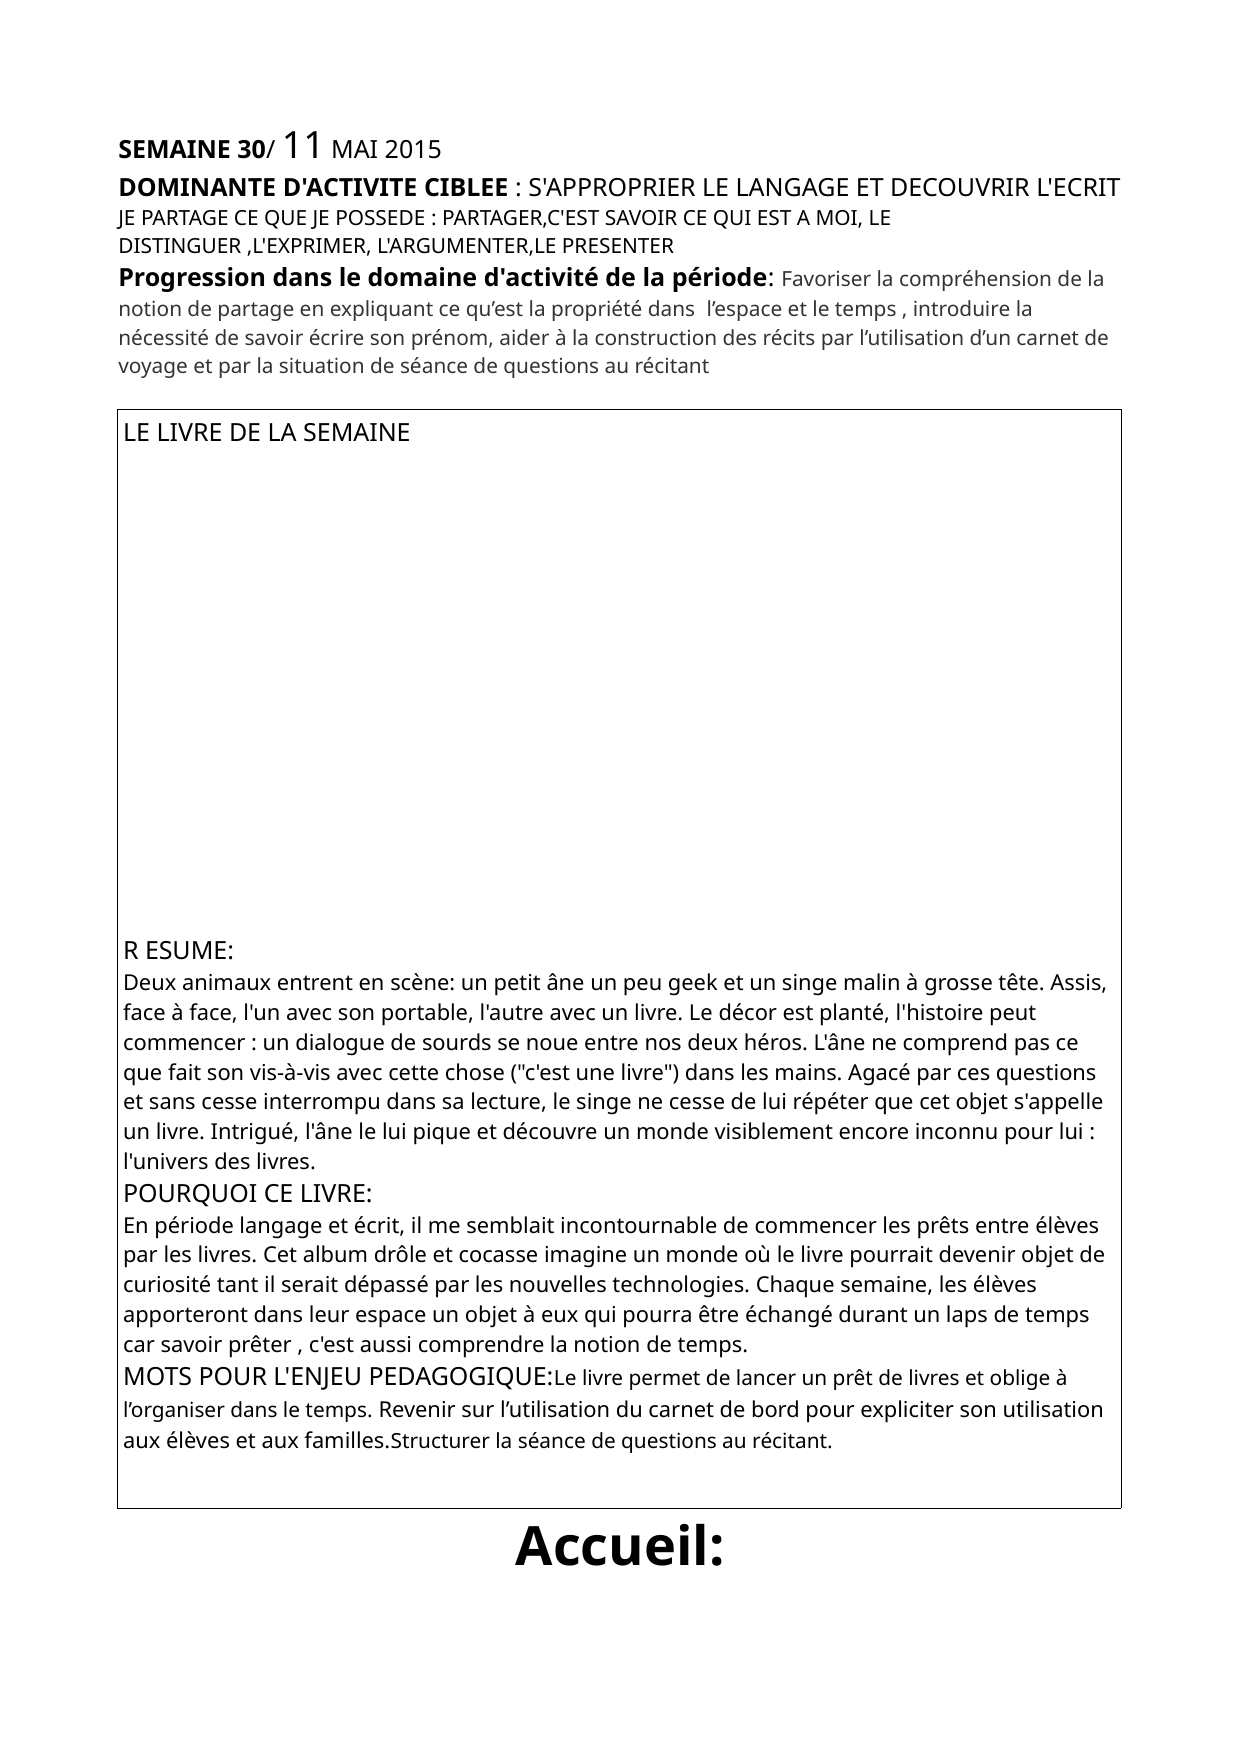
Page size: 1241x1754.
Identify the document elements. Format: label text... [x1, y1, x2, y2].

table_header LE LIVRE DE LA SEMAINE R ESUME: Deux animaux entrent en scène: un petit âne un peu geek et un singe malin à grosse tête. Assis, face à face, l'un avec son portable, l'autre avec un livre. Le décor est planté, l'histoire peut commencer : un dialogue de sourds se noue entre nos deux héros. L'âne ne comprend pas ce que fait son vis-à-vis avec cette chose ("c'est une livre") dans les mains. Agacé par ces questions et sans cesse interrompu dans sa lecture, le singe ne cesse de lui répéter que cet objet s'appelle un livre. Intrigué, l'âne le lui pique et découvre un monde visiblement encore inconnu pour lui : l'univers des livres. POURQUOI CE LIVRE: En période langage et écrit, il me semblait incontournable de commencer les prêts entre élèves par les livres. Cet album drôle et cocasse imagine un monde où le livre pourrait devenir objet de curiosité tant il serait dépassé par les nouvelles technologies. Chaque semaine, les élèves apporteront dans leur espace un objet à eux qui pourra être échangé durant un laps de temps car savoir prêter , c'est aussi comprendre la notion de temps. MOTS POUR L'ENJEU PEDAGOGIQUE:Le livre permet de lancer un prêt de livres et oblige à l’organiser dans le temps. Revenir sur l’utilisation du carnet de bord pour expliciter son utilisation aux élèves et aux familles.Structurer la séance de questions au récitant. [118, 410, 1121, 1508]
text Progression dans le domaine d'activité de la période: Favoriser la compréhension de la notion de partage en expliquant ce qu’est la propriété dans l’espace et le temps , introduire la nécessité de savoir écrire son prénom, aider à la construction des récits par l’utilisation d’un carnet de voyage et par la situation de séance de questions au récitant [118, 260, 1122, 379]
text DOMINANTE D'ACTIVITE CIBLEE : S'APPROPRIER LE LANGAGE ET DECOUVRIR L'ECRIT [118, 169, 1122, 203]
text Accueil: [118, 1508, 1122, 1582]
text SEMAINE 30/ 11 MAI 2015 [118, 118, 1122, 169]
text JE PARTAGE CE QUE JE POSSEDE : PARTAGER,C'EST SAVOIR CE QUI EST A MOI, LE DISTINGUER ,L'EXPRIMER, L'ARGUMENTER,LE PRESENTER [118, 203, 1122, 260]
